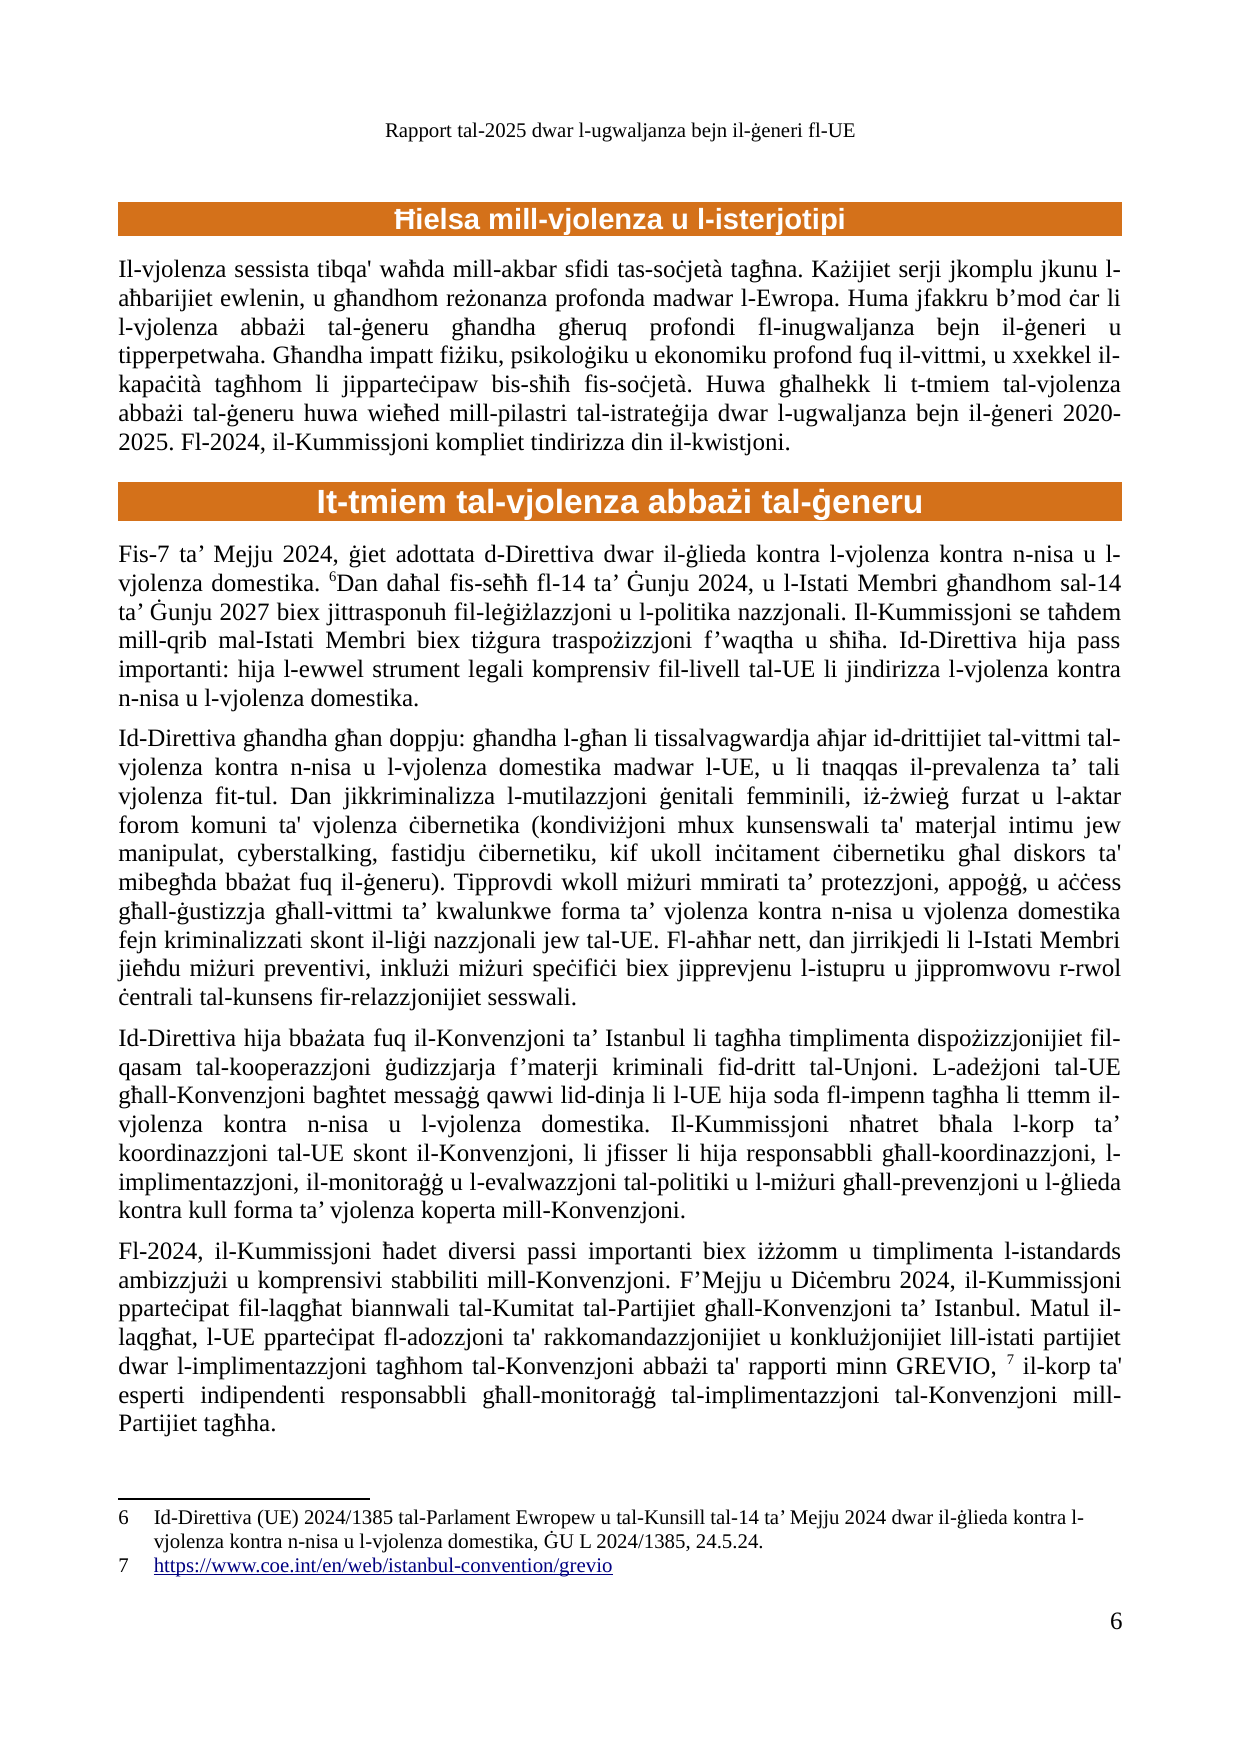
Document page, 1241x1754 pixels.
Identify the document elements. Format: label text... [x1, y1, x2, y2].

text https://www.coe.int/en/web/istanbul-convention/grevio [118, 1553, 1122, 1577]
text Fl-2024, il-Kummissjoni ħadet diversi passi importanti biex iżżomm u timplimenta l-istandards ambizzjużi u komprensivi stabbiliti mill-Konvenzjoni. F’Mejju u Diċembru 2024, il-Kummissjoni pparteċipat fil-laqgħat biannwali tal-Kumitat tal-Partijiet għall-Konvenzjoni ta’ Istanbul. Matul il-laqgħat, l-UE pparteċipat fl-adozzjoni ta' rakkomandazzjonijiet u konklużjonijiet lill-istati partijiet dwar l-implimentazzjoni tagħhom tal-Konvenzjoni abbażi ta' rapporti minn GREVIO, il-korp ta' esperti indipendenti responsabbli għall-monitoraġġ tal-implimentazzjoni tal-Konvenzjoni mill-Partijiet tagħha. [118, 1236, 1122, 1437]
text Id-Direttiva hija bbażata fuq il-Konvenzjoni ta’ Istanbul li tagħha timplimenta dispożizzjonijiet fil-qasam tal-kooperazzjoni ġudizzjarja f’materji kriminali fid-dritt tal-Unjoni. L-adeżjoni tal-UE għall-Konvenzjoni bagħtet messaġġ qawwi lid-dinja li l-UE hija soda fl-impenn tagħha li ttemm il-vjolenza kontra n-nisa u l-vjolenza domestika. Il-Kummissjoni nħatret bħala l-korp ta’ koordinazzjoni tal-UE skont il-Konvenzjoni, li jfisser li hija responsabbli għall-koordinazzjoni, l-implimentazzjoni, il-monitoraġġ u l-evalwazzjoni tal-politiki u l-miżuri għall-prevenzjoni u l-ġlieda kontra kull forma ta’ vjolenza koperta mill-Konvenzjoni. [118, 1023, 1122, 1224]
text Fis-7 ta’ Mejju 2024, ġiet adottata d-Direttiva dwar il-ġlieda kontra l-vjolenza kontra n-nisa u l-vjolenza domestika. Dan daħal fis-seħħ fl-14 ta’ Ġunju 2024, u l-Istati Membri għandhom sal-14 ta’ Ġunju 2027 biex jittrasponuh fil-leġiżlazzjoni u l-politika nazzjonali. Il-Kummissjoni se taħdem mill-qrib mal-Istati Membri biex tiżgura traspożizzjoni f’waqtha u sħiħa. Id-Direttiva hija pass importanti: hija l-ewwel strument legali komprensiv fil-livell tal-UE li jindirizza l-vjolenza kontra n-nisa u l-vjolenza domestika. [118, 539, 1122, 712]
subtitle It-tmiem tal-vjolenza abbażi tal-ġeneru [118, 482, 1122, 521]
subtitle Ħielsa mill-vjolenza u l-isterjotipi [118, 202, 1122, 236]
text Il-vjolenza sessista tibqa' waħda mill-akbar sfidi tas-soċjetà tagħna. Każijiet serji jkomplu jkunu l-aħbarijiet ewlenin, u għandhom reżonanza profonda madwar l-Ewropa. Huma jfakkru b’mod ċar li l-vjolenza abbażi tal-ġeneru għandha għeruq profondi fl-inugwaljanza bejn il-ġeneri u tipperpetwaha. Għandha impatt fiżiku, psikoloġiku u ekonomiku profond fuq il-vittmi, u xxekkel il-kapaċità tagħhom li jipparteċipaw bis-sħiħ fis-soċjetà. Huwa għalhekk li t-tmiem tal-vjolenza abbażi tal-ġeneru huwa wieħed mill-pilastri tal-istrateġija dwar l-ugwaljanza bejn il-ġeneri 2020-2025. Fl-2024, il-Kummissjoni kompliet tindirizza din il-kwistjoni. [118, 254, 1122, 455]
text Id-Direttiva (UE) 2024/1385 tal-Parlament Ewropew u tal-Kunsill tal-14 ta’ Mejju 2024 dwar il-ġlieda kontra l-vjolenza kontra n-nisa u l-vjolenza domestika, ĠU L 2024/1385, 24.5.24. [118, 1505, 1122, 1553]
text Id-Direttiva għandha għan doppju: għandha l-għan li tissalvagwardja aħjar id-drittijiet tal-vittmi tal-vjolenza kontra n-nisa u l-vjolenza domestika madwar l-UE, u li tnaqqas il-prevalenza ta’ tali vjolenza fit-tul. Dan jikkriminalizza l-mutilazzjoni ġenitali femminili, iż-żwieġ furzat u l-aktar forom komuni ta' vjolenza ċibernetika (kondiviżjoni mhux kunsenswali ta' materjal intimu jew manipulat, cyberstalking, fastidju ċibernetiku, kif ukoll inċitament ċibernetiku għal diskors ta' mibegħda bbażat fuq il-ġeneru). Tipprovdi wkoll miżuri mmirati ta’ protezzjoni, appoġġ, u aċċess għall-ġustizzja għall-vittmi ta’ kwalunkwe forma ta’ vjolenza kontra n-nisa u vjolenza domestika fejn kriminalizzati skont il-liġi nazzjonali jew tal-UE. Fl-aħħar nett, dan jirrikjedi li l-Istati Membri jieħdu miżuri preventivi, inklużi miżuri speċifiċi biex jipprevjenu l-istupru u jippromwovu r-rwol ċentrali tal-kunsens fir-relazzjonijiet sesswali. [118, 723, 1122, 1011]
